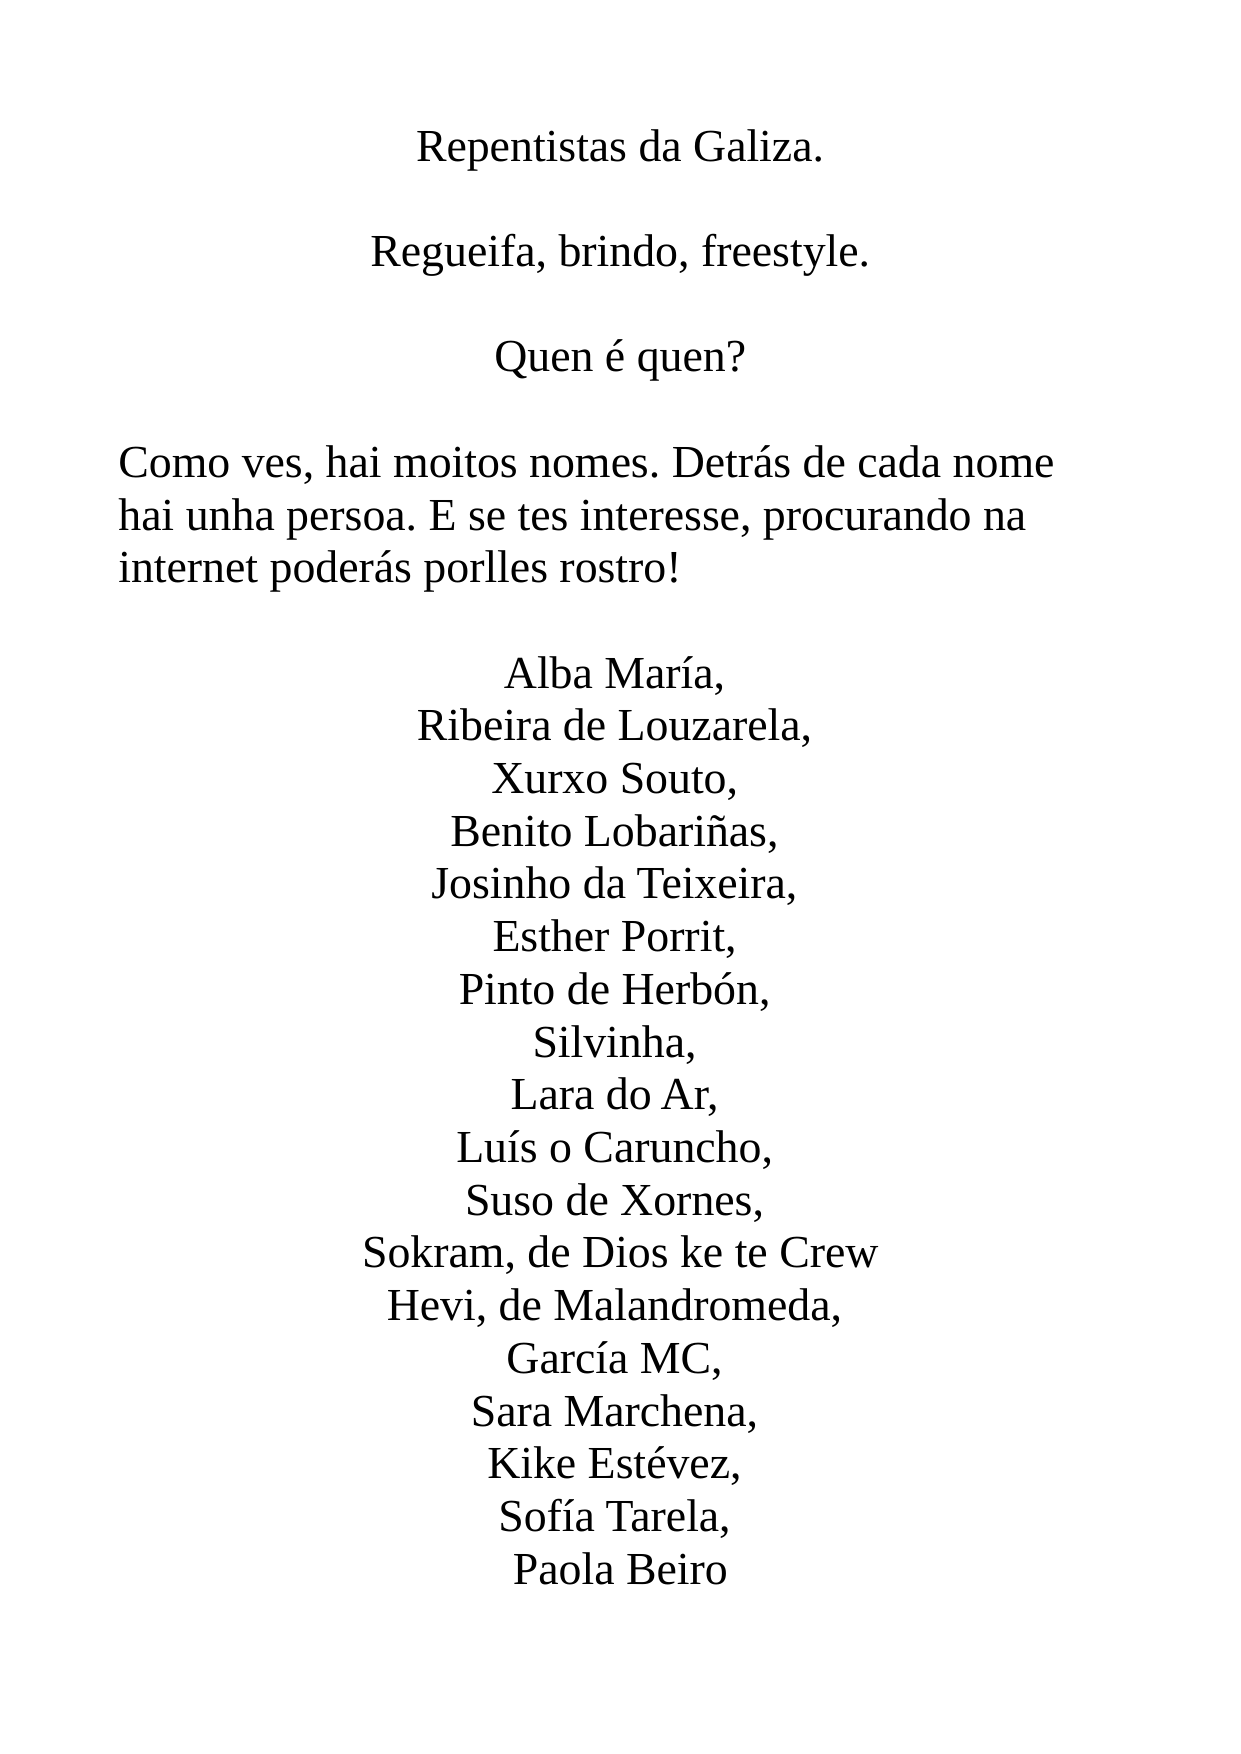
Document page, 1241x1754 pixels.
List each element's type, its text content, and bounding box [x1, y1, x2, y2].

text Benito Lobariñas, [118, 803, 1122, 856]
text Repentistas da Galiza. [118, 118, 1122, 171]
text Como ves, hai moitos nomes. Detrás de cada nome hai unha persoa. E se tes interesse, procurando na internet poderás porlles rostro! [118, 434, 1122, 592]
text Xurxo Souto, [118, 751, 1122, 803]
text Quen é quen? [118, 329, 1122, 382]
text Suso de Xornes, [118, 1172, 1122, 1225]
text Hevi, de Malandromeda, [118, 1278, 1122, 1330]
text Luís o Caruncho, [118, 1119, 1122, 1172]
text Kike Estévez, [118, 1436, 1122, 1488]
text Sokram, de Dios ke te Crew [118, 1225, 1122, 1278]
text Alba María, [118, 645, 1122, 698]
text Sofía Tarela, [118, 1488, 1122, 1541]
text Sara Marchena, [118, 1383, 1122, 1436]
text Regueifa, brindo, freestyle. [118, 223, 1122, 276]
text Paola Beiro [118, 1541, 1122, 1594]
text Ribeira de Louzarela, [118, 698, 1122, 751]
text Esther Porrit, [118, 909, 1122, 961]
text García MC, [118, 1330, 1122, 1383]
text Lara do Ar, [118, 1067, 1122, 1119]
text Josinho da Teixeira, [118, 856, 1122, 909]
text Pinto de Herbón, [118, 961, 1122, 1014]
text Silvinha, [118, 1014, 1122, 1067]
